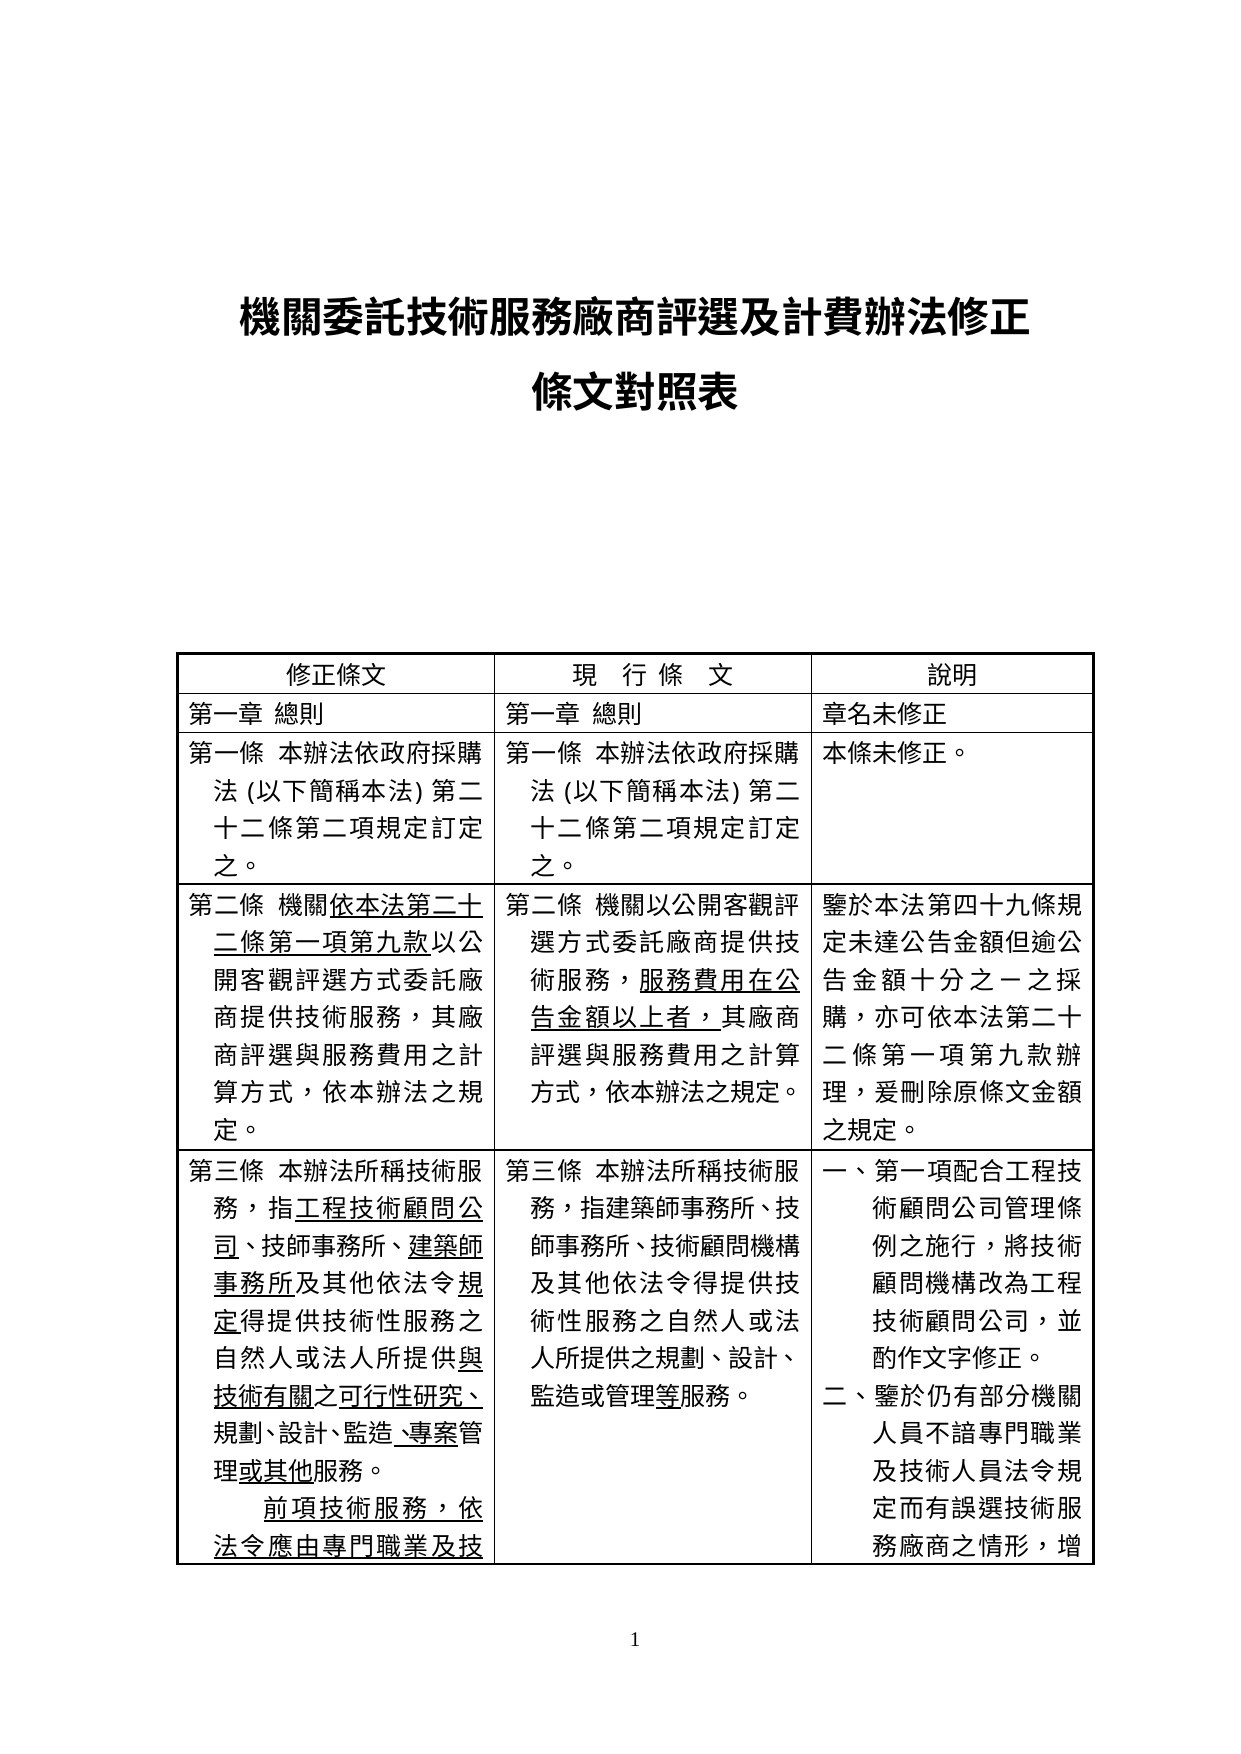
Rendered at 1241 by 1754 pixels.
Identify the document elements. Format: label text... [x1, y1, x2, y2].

table_cell 第一條 本辦法依政府採購法 (以下簡稱本法) 第二十二條第二項規定訂定之。 [495, 733, 811, 883]
table_header 說明 [812, 655, 1092, 693]
table_cell 第三條 本辦法所稱技術服務，指建築師事務所、技師事務所、技術顧問機構及其他依法令得提供技術性服務之自然人或法人所提供之規劃、設計、監造或管理等服務。 [495, 1151, 811, 1563]
table_cell 第一章 總則 [179, 694, 494, 732]
table_header 修正條文 [179, 655, 494, 693]
table_cell 章名未修正 [812, 694, 1092, 732]
table_cell 第三條 本辦法所稱技術服務，指工程技術顧問公司、技師事務所、建築師事務所及其他依法令規定得提供技術性服務之自然人或法人所提供與技術有關之可行性研究、規劃、設計、監造、專案管理或其他服務。 前項技術服務，依法令應由專門職業及技 [179, 1151, 494, 1563]
table_cell 第二條 機關依本法第二十二條第一項第九款以公開客觀評選方式委託廠商提供技術服務，其廠商評選與服務費用之計算方式，依本辦法之規定。 [179, 885, 494, 1149]
table_cell 本條未修正。 [812, 733, 1092, 883]
table_cell 第二條 機關以公開客觀評選方式委託廠商提供技術服務，服務費用在公告金額以上者，其廠商評選與服務費用之計算方式，依本辦法之規定。 [495, 885, 811, 1149]
table_header 現 行 條 文 [495, 655, 811, 693]
text 機關委託技術服務廠商評選及計費辦法修正 [177, 277, 1092, 352]
text 條文對照表 [177, 352, 1092, 427]
table_cell 一、第一項配合工程技術顧問公司管理條例之施行，將技術顧問機構改為工程技術顧問公司，並酌作文字修正。 二、鑒於仍有部分機關人員不諳專門職業及技術人員法令規定而有誤選技術服務廠商之情形，增 [812, 1151, 1092, 1563]
table_cell 第一章 總則 [495, 694, 811, 732]
table_cell 鑒於本法第四十九條規定未達公告金額但逾公告金額十分之ㄧ之採購，亦可依本法第二十二條第一項第九款辦理，爰刪除原條文金額之規定。 [812, 885, 1092, 1149]
table_cell 第一條 本辦法依政府採購法 (以下簡稱本法) 第二十二條第二項規定訂定之。 [179, 733, 494, 883]
